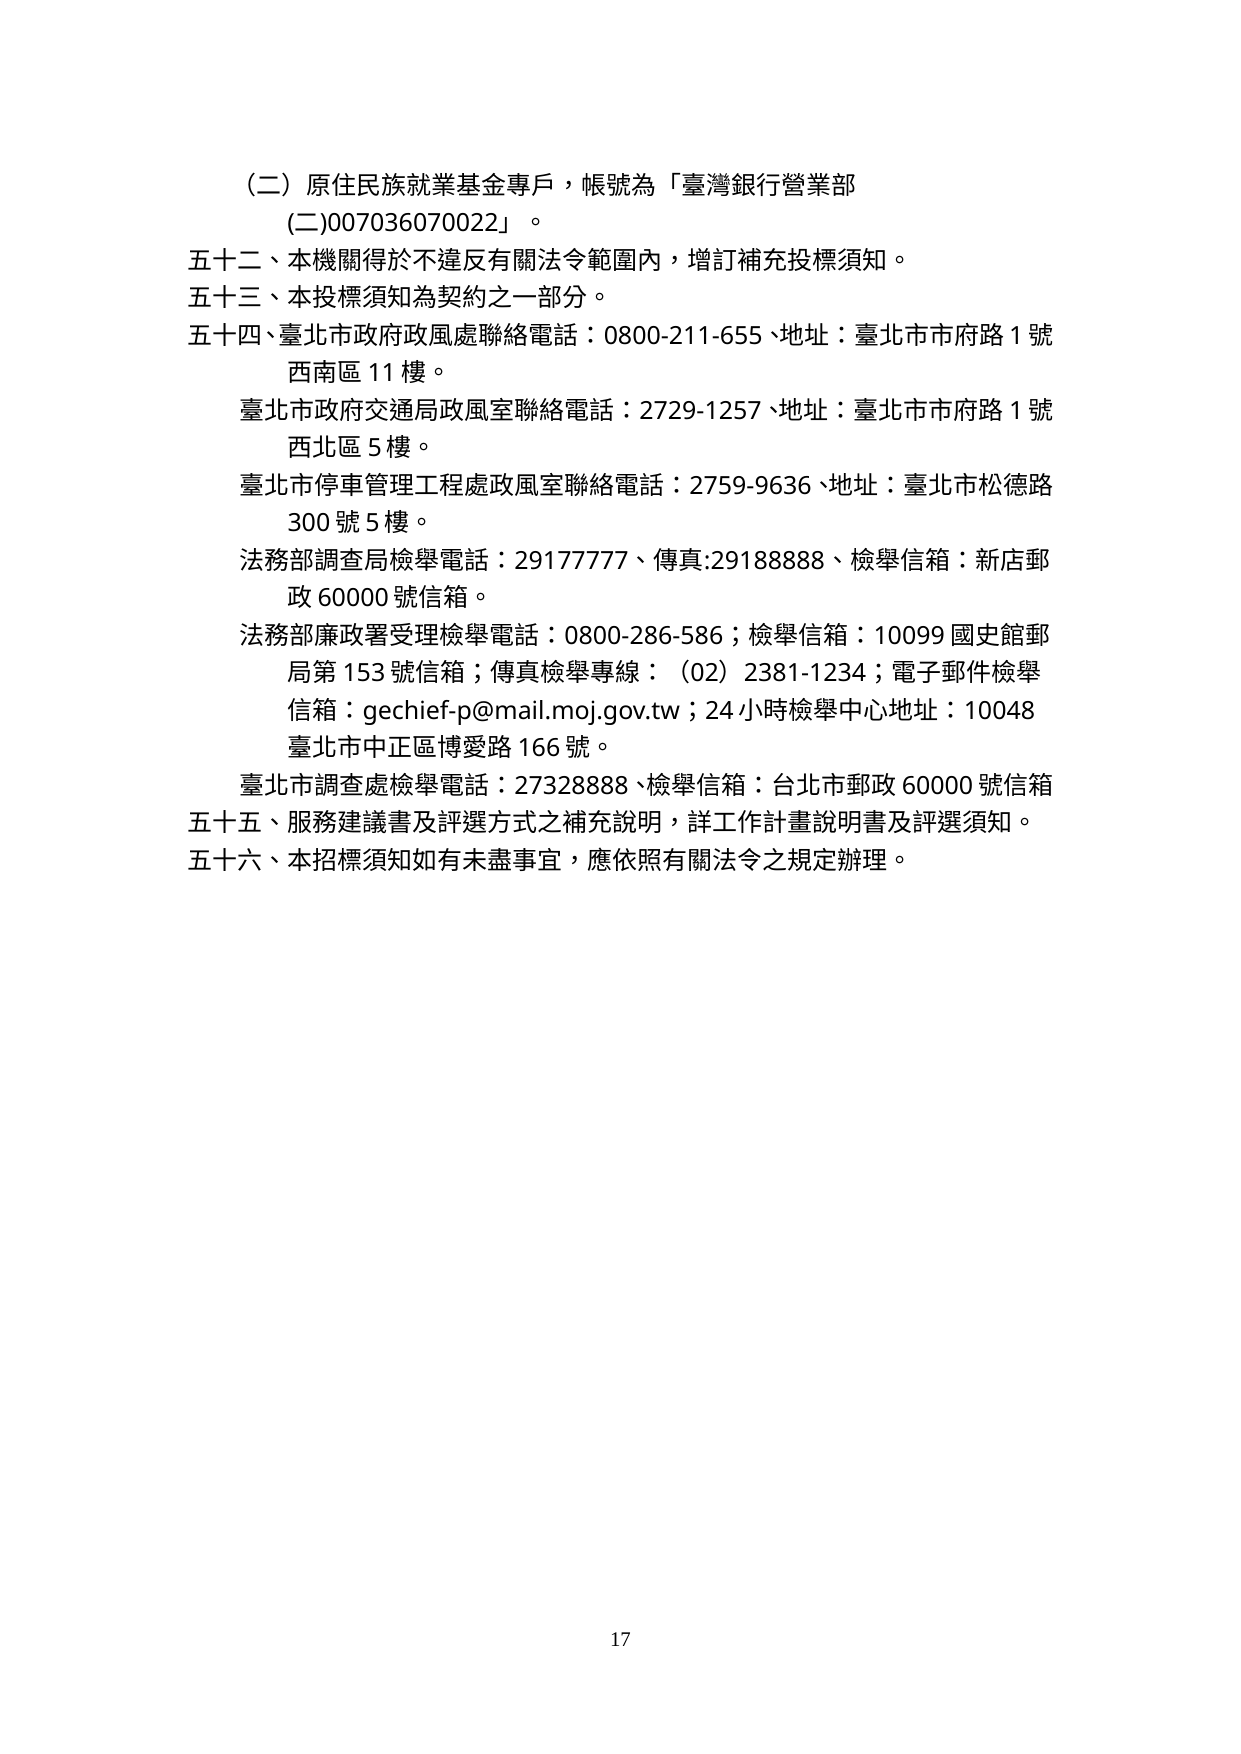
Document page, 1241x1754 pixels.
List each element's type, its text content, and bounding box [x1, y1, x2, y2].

text 五十二、本機關得於不違反有關法令範圍內，增訂補充投標須知。 [187, 239, 1053, 277]
text 五十六、本招標須知如有未盡事宜，應依照有關法令之規定辦理。 [187, 839, 1053, 877]
text 臺北市停車管理工程處政風室聯絡電話：2759-9636、地址：臺北市松德路300號5樓。 [187, 464, 1053, 539]
text 五十三、本投標須知為契約之一部分。 [187, 277, 1053, 314]
text 臺北市政府交通局政風室聯絡電話：2729-1257、地址：臺北市市府路1號西北區5樓。 [187, 389, 1053, 464]
text 五十四、臺北市政府政風處聯絡電話：0800-211-655、地址：臺北市市府路1號西南區11樓。 [187, 314, 1053, 389]
text （二）原住民族就業基金專戶，帳號為「臺灣銀行營業部(二)007036070022」。 [231, 164, 1053, 239]
text 法務部調查局檢舉電話：29177777、傳真:29188888、檢舉信箱：新店郵政60000號信箱。 [187, 539, 1053, 614]
text 法務部廉政署受理檢舉電話：0800-286-586；檢舉信箱：10099國史館郵局第153號信箱；傳真檢舉專線：（02）2381-1234；電子郵件檢舉信箱：gechief-p@mail.moj.gov.tw；24小時檢舉中心地址：10048臺北市中正區博愛路166號。 [187, 614, 1053, 764]
text 臺北市調查處檢舉電話：27328888、檢舉信箱：台北市郵政60000號信箱。 [187, 764, 1053, 802]
text 五十五、服務建議書及評選方式之補充說明，詳工作計畫說明書及評選須知。 [187, 802, 1053, 839]
